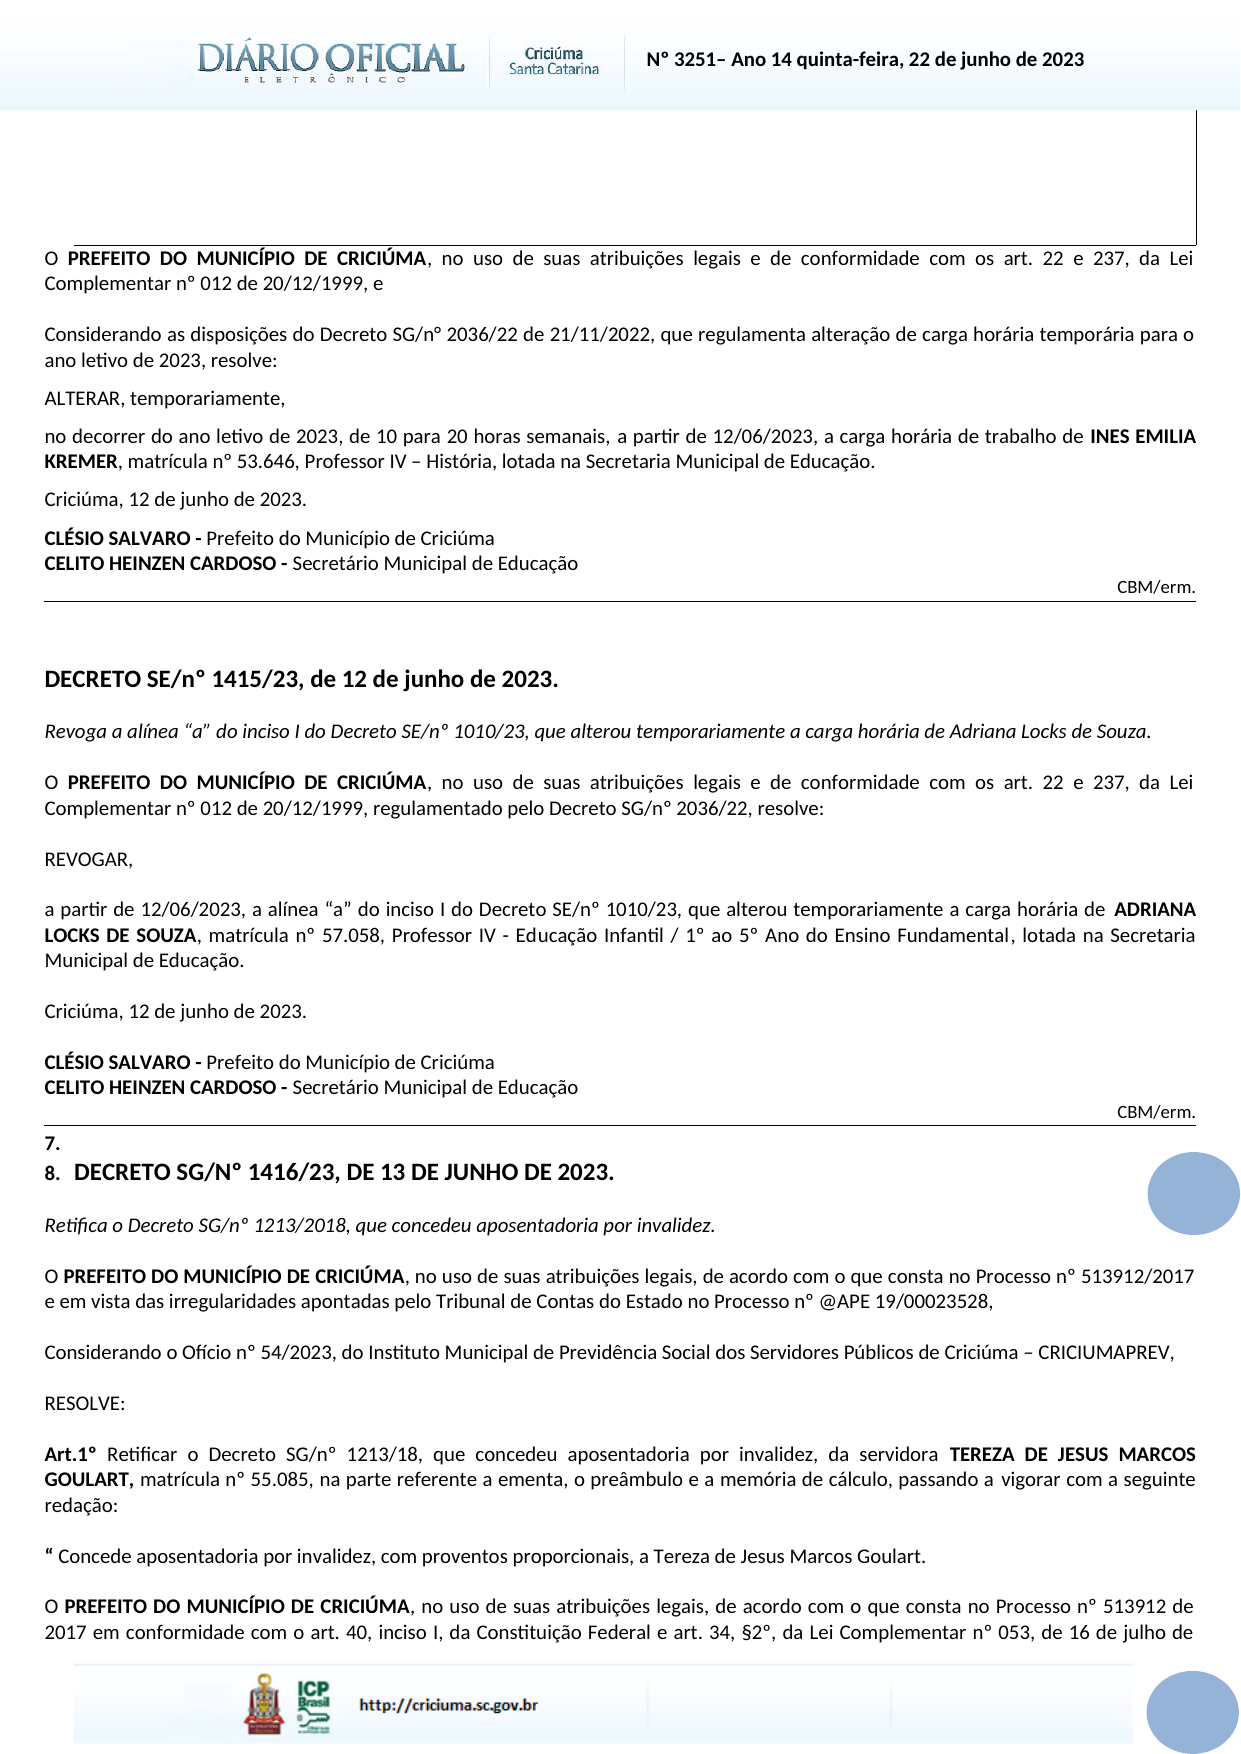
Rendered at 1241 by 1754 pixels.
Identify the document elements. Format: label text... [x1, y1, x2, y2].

text Retifica o Decreto SG/nº 1213/2018, que concedeu aposentadoria por invalidez. [44, 1212, 1196, 1238]
text O PREFEITO DO MUNICÍPIO DE CRICIÚMA, no uso de suas atribuições legais e de conformidade com os art. 22 e 237, da Lei Complementar nº 012 de 20/12/1999, e [44, 245, 1196, 296]
text Criciúma, 12 de junho de 2023. [44, 487, 1196, 512]
text CBM/erm. [44, 576, 1196, 601]
text DECRETO SG/Nº 1416/23, DE 13 DE JUNHO DE 2023. [44, 1156, 1172, 1187]
text Criciúma, 12 de junho de 2023. [44, 998, 1196, 1024]
text RESOLVE: [44, 1390, 1196, 1416]
text CLÉSIO SALVARO - Prefeito do Município de Criciúma [44, 1049, 1196, 1074]
text Revoga a alínea “a” do inciso I do Decreto SE/nº 1010/23, que alterou temporariamente a carga horária de Adriana Locks de Souza. [44, 719, 1196, 744]
text O PREFEITO DO MUNICÍPIO DE CRICIÚMA, no uso de suas atribuições legais, de acordo com o que consta no Processo nº 513912 de 2017 em conformidade com o art. 40, inciso I, da Constituição Federal e art. 34, §2º, da Lei Complementar nº 053, de 16 de julho de [44, 1594, 1196, 1644]
text CLÉSIO SALVARO - Prefeito do Município de Criciúma [44, 525, 1196, 550]
text CBM/erm. [44, 1100, 1196, 1125]
text a partir de 12/06/2023, a alínea “a” do inciso I do Decreto SE/nº 1010/23, que alterou temporariamente a carga horária de ADRIANA LOCKS DE SOUZA, matrícula nº 57.058, Professor IV - Educação Infantil / 1º ao 5º Ano do Ensino Fundamental, lotada na Secretaria Municipal de Educação. [44, 897, 1196, 973]
text CELITO HEINZEN CARDOSO - Secretário Municipal de Educação [44, 550, 1196, 576]
text O PREFEITO DO MUNICÍPIO DE CRICIÚMA, no uso de suas atribuições legais e de conformidade com os art. 22 e 237, da Lei Complementar nº 012 de 20/12/1999, regulamentado pelo Decreto SG/nº 2036/22, resolve: [44, 769, 1196, 820]
text Art.1º Retificar o Decreto SG/nº 1213/18, que concedeu aposentadoria por invalidez, da servidora TEREZA DE JESUS MARCOS GOULART, matrícula nº 55.085, na parte referente a ementa, o preâmbulo e a memória de cálculo, passando a vigorar com a seguinte redação: [44, 1441, 1196, 1517]
text no decorrer do ano letivo de 2023, de 10 para 20 horas semanais, a partir de 12/06/2023, a carga horária de trabalho de INES EMILIA KREMER, matrícula nº 53.646, Professor IV – História, lotada na Secretaria Municipal de Educação. [44, 423, 1196, 474]
text Considerando o Ofício nº 54/2023, do Instituto Municipal de Previdência Social dos Servidores Públicos de Criciúma – CRICIUMAPREV, [44, 1339, 1196, 1365]
text ALTERAR, temporariamente, [44, 385, 1196, 410]
text “ Concede aposentadoria por invalidez, com proventos proporcionais, a Tereza de Jesus Marcos Goulart. [44, 1543, 1196, 1568]
text REVOGAR, [44, 846, 1196, 871]
text CELITO HEINZEN CARDOSO - Secretário Municipal de Educação [44, 1074, 1196, 1100]
text DECRETO SE/nº 1415/23, de 12 de junho de 2023. [44, 663, 1196, 693]
text Considerando as disposições do Decreto SG/n° 2036/22 de 21/11/2022, que regulamenta alteração de carga horária temporária para o ano letivo de 2023, resolve: [44, 321, 1196, 372]
text O PREFEITO DO MUNICÍPIO DE CRICIÚMA, no uso de suas atribuições legais, de acordo com o que consta no Processo nº 513912/2017 e em vista das irregularidades apontadas pelo Tribunal de Contas do Estado no Processo nº @APE 19/00023528, [44, 1263, 1196, 1314]
